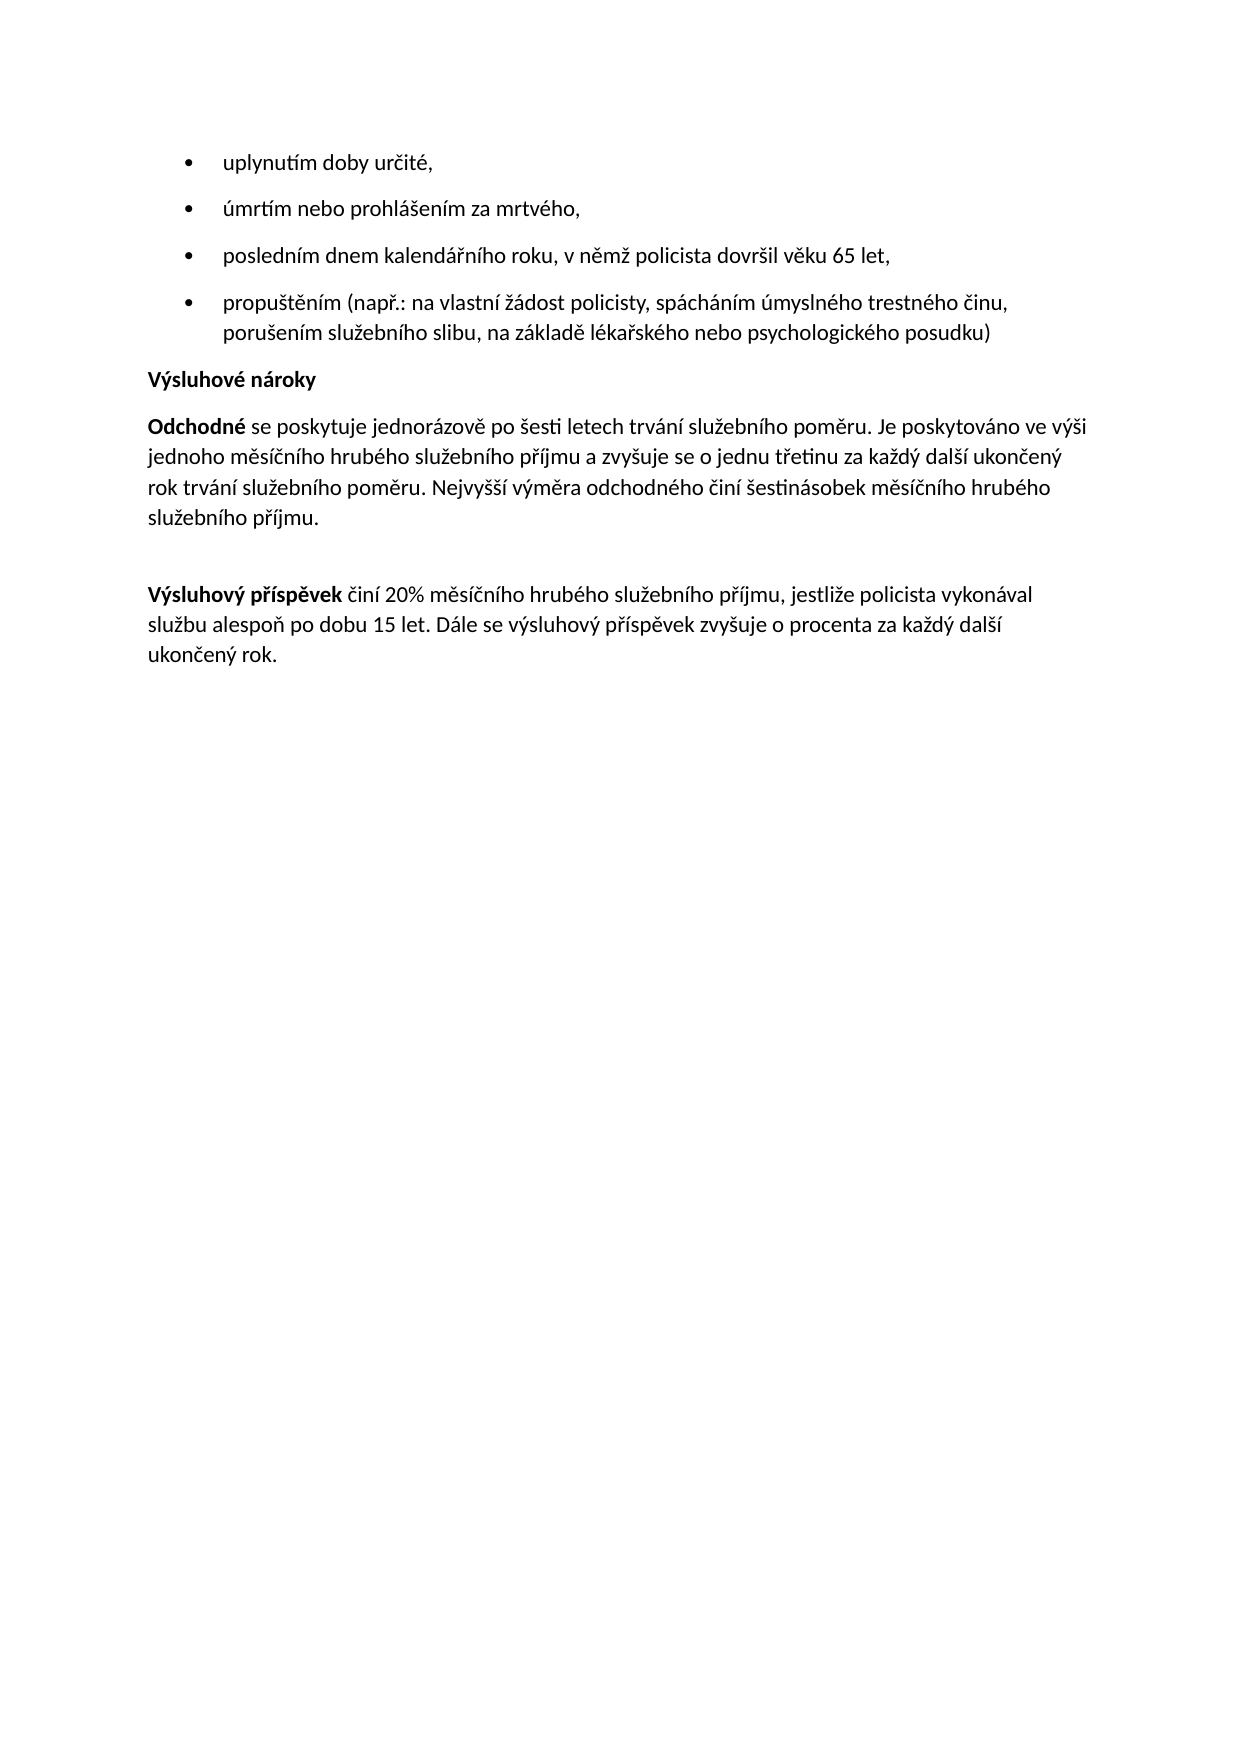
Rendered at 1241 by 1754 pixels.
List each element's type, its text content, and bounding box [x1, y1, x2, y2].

list propuštěním (např.: na vlastní žádost policisty, spácháním úmyslného trestného činu, porušením služebního slibu, na základě lékařského nebo psychologického posudku) [185, 288, 1093, 346]
list posledním dnem kalendářního roku, v němž policista dovršil věku 65 let, [185, 241, 1093, 269]
text Výsluhový příspěvek činí 20% měsíčního hrubého služebního příjmu, jestliže policista vykonával službu alespoň po dobu 15 let. Dále se výsluhový příspěvek zvyšuje o procenta za každý další ukončený rok. [148, 550, 1093, 668]
list úmrtím nebo prohlášením za mrtvého, [185, 194, 1093, 222]
text Odchodné se poskytuje jednorázově po šesti letech trvání služebního poměru. Je poskytováno ve výši jednoho měsíčního hrubého služebního příjmu a zvyšuje se o jednu třetinu za každý další ukončený rok trvání služebního poměru. Nejvyšší výměra odchodného činí šestinásobek měsíčního hrubého služebního příjmu. [148, 412, 1093, 531]
text Výsluhové nároky [148, 365, 1093, 393]
list uplynutím doby určité, [185, 148, 1093, 176]
